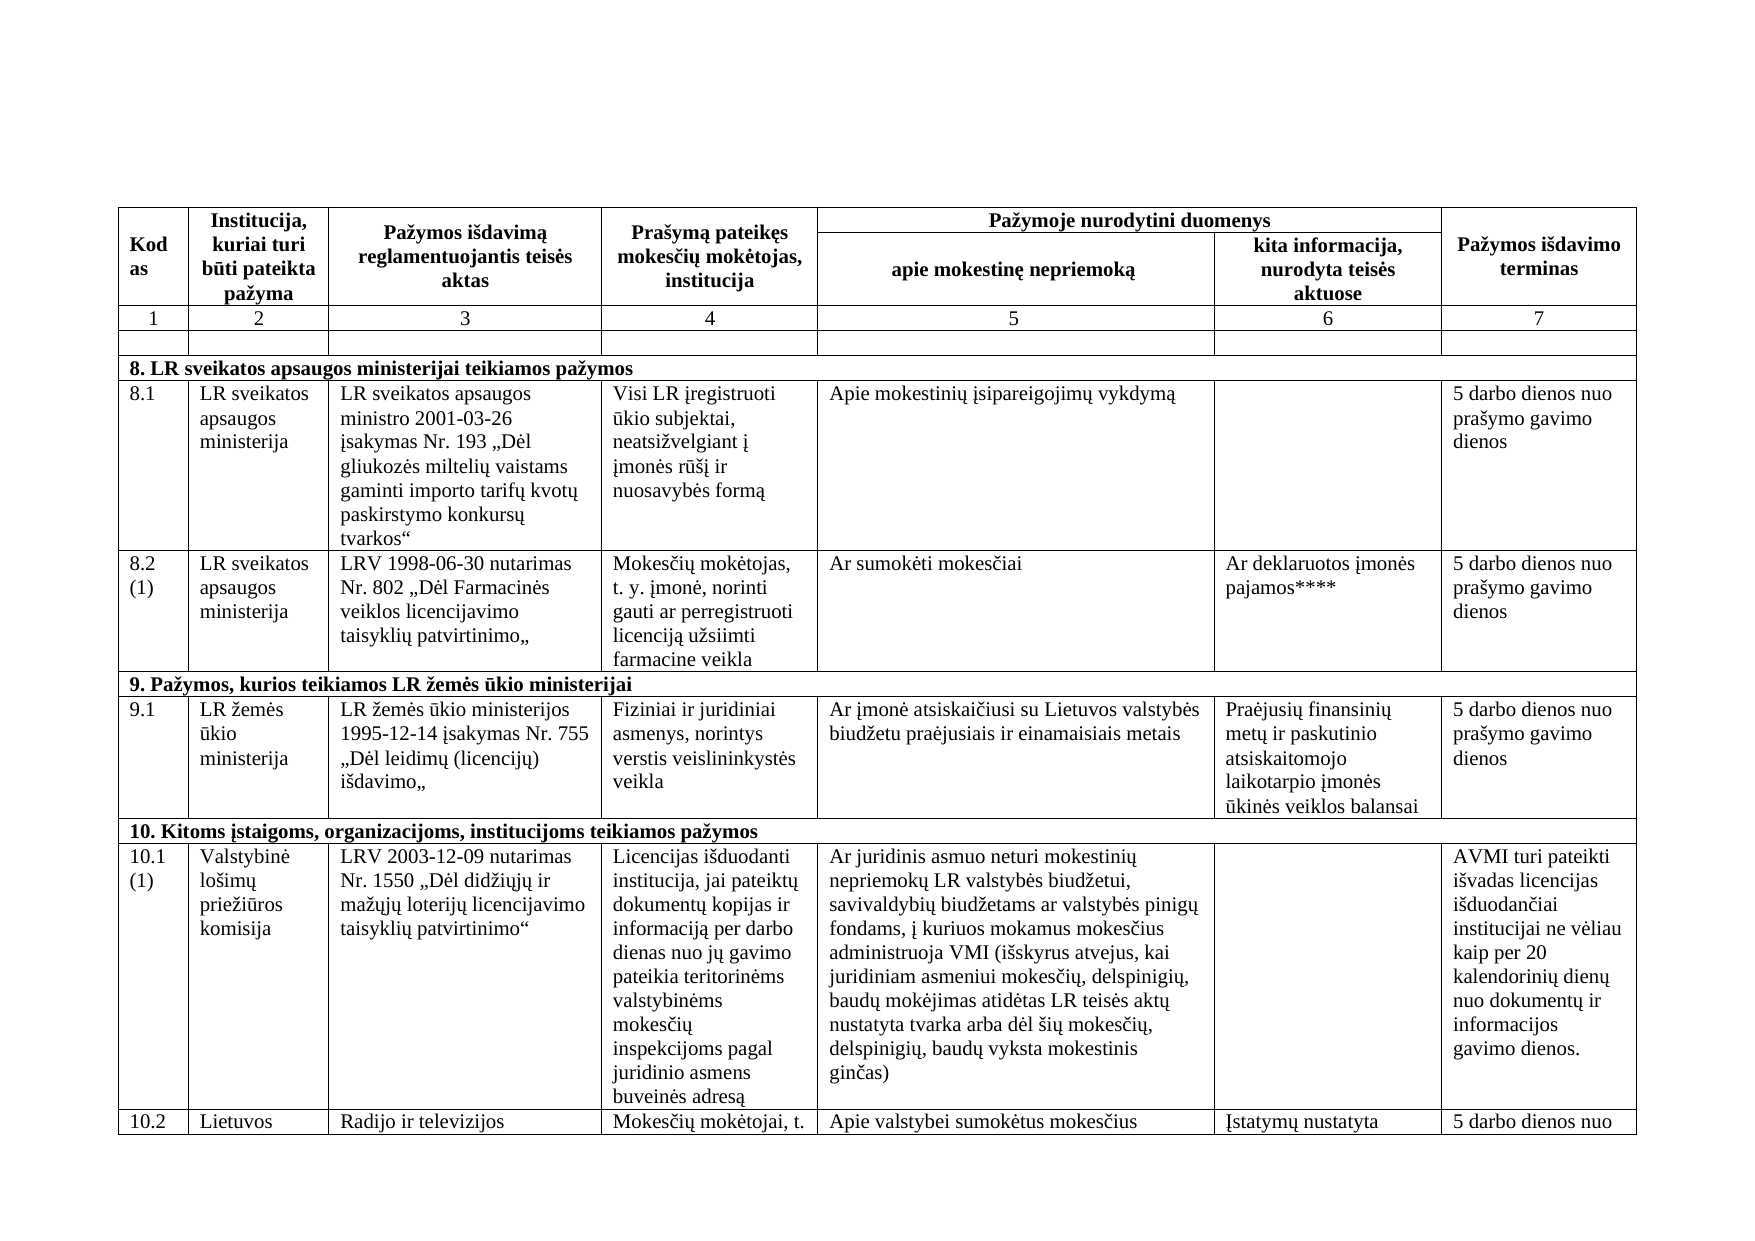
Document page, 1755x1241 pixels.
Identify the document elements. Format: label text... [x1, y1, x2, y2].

table_cell 9.1 [119, 697, 188, 818]
table_cell 5 darbo dienos nuo prašymo gavimo dienos [1442, 697, 1636, 818]
table_cell 8.2 (1) [119, 551, 188, 671]
table_header Institucija, kuriai turi būti pateikta pažyma [189, 208, 328, 305]
table_cell [1215, 844, 1441, 1108]
table_cell [1215, 331, 1441, 355]
table_cell [818, 331, 1214, 355]
table_cell Valstybinė lošimų priežiūros komisija [189, 844, 328, 1108]
table_cell AVMI turi pateikti išvadas licencijas išduodančiai institucijai ne vėliau kaip per 20 kalendorinių dienų nuo dokumentų ir informacijos gavimo dienos. [1442, 844, 1636, 1108]
table_cell [1215, 381, 1441, 550]
table_cell [119, 331, 188, 355]
table_cell 5 darbo dienos nuo prašymo gavimo dienos [1442, 551, 1636, 671]
table_cell 3 [329, 306, 601, 330]
table_cell Ar juridinis asmuo neturi mokestinių nepriemokų LR valstybės biudžetui, savivaldybių biudžetams ar valstybės pinigų fondams, į kuriuos mokamus mokesčius administruoja VMI (išskyrus atvejus, kai juridiniam asmeniui mokesčių, delspinigių, baudų mokėjimas atidėtas LR teisės aktų nustatyta tvarka arba dėl šių mokesčių, delspinigių, baudų vyksta mokestinis ginčas) [818, 844, 1214, 1108]
table_cell LRV 2003-12-09 nutarimas Nr. 1550 „Dėl didžiųjų ir mažųjų loterijų licencijavimo taisyklių patvirtinimo“ [329, 844, 601, 1108]
table_cell [602, 331, 817, 355]
table_cell 7 [1442, 306, 1636, 330]
table_cell 10. Kitoms įstaigoms, organizacijoms, institucijoms teikiamos pažymos [119, 819, 1636, 843]
table_cell [329, 331, 601, 355]
table_cell Įstatymų nustatyta [1215, 1110, 1441, 1133]
table_cell Lietuvos [189, 1110, 328, 1133]
table_cell Apie mokestinių įsipareigojimų vykdymą [818, 381, 1214, 550]
table_cell Radijo ir televizijos [329, 1110, 601, 1133]
table_cell 10.2 [119, 1110, 188, 1133]
table_cell Apie valstybei sumokėtus mokesčius [818, 1110, 1214, 1133]
table_header Pažymos išdavimą reglamentuojantis teisės aktas [329, 208, 601, 305]
table_header Pažymoje nurodytini duomenys [818, 208, 1441, 232]
table_cell LR žemės ūkio ministerija [189, 697, 328, 818]
table_cell Visi LR įregistruoti ūkio subjektai, neatsižvelgiant į įmonės rūšį ir nuosavybės formą [602, 381, 817, 550]
table_cell apie mokestinę nepriemoką [818, 233, 1214, 305]
table_cell Licencijas išduodanti institucija, jai pateiktų dokumentų kopijas ir informaciją per darbo dienas nuo jų gavimo pateikia teritorinėms valstybinėms mokesčių inspekcijoms pagal juridinio asmens buveinės adresą [602, 844, 817, 1108]
table_cell kita informacija, nurodyta teisės aktuose [1215, 233, 1441, 305]
table_cell 8.1 [119, 381, 188, 550]
table_cell LR sveikatos apsaugos ministro 2001-03-26 įsakymas Nr. 193 „Dėl gliukozės miltelių vaistams gaminti importo tarifų kvotų paskirstymo konkursų tvarkos“ [329, 381, 601, 550]
table_header Kodas [119, 208, 188, 305]
table_cell 1 [119, 306, 188, 330]
table_cell 5 darbo dienos nuo prašymo gavimo dienos [1442, 381, 1636, 550]
table_cell Praėjusių finansinių metų ir paskutinio atsiskaitomojo laikotarpio įmonės ūkinės veiklos balansai [1215, 697, 1441, 818]
table_header Pažymos išdavimo terminas [1442, 208, 1636, 305]
table_cell [1442, 331, 1636, 355]
table_cell 5 darbo dienos nuo [1442, 1110, 1636, 1133]
table_cell LR žemės ūkio ministerijos 1995-12-14 įsakymas Nr. 755 „Dėl leidimų (licencijų) išdavimo„ [329, 697, 601, 818]
table_cell Ar įmonė atsiskaičiusi su Lietuvos valstybės biudžetu praėjusiais ir einamaisiais metais [818, 697, 1214, 818]
table_cell Ar deklaruotos įmonės pajamos**** [1215, 551, 1441, 671]
table_cell LR sveikatos apsaugos ministerija [189, 381, 328, 550]
table_cell Fiziniai ir juridiniai asmenys, norintys verstis veislininkystės veikla [602, 697, 817, 818]
table_cell 6 [1215, 306, 1441, 330]
table_cell 10.1 (1) [119, 844, 188, 1108]
table_cell LRV 1998-06-30 nutarimas Nr. 802 „Dėl Farmacinės veiklos licencijavimo taisyklių patvirtinimo„ [329, 551, 601, 671]
table_cell 8. LR sveikatos apsaugos ministerijai teikiamos pažymos [119, 356, 1636, 380]
table_cell Mokesčių mokėtojas, t. y. įmonė, norinti gauti ar perregistruoti licenciją užsiimti farmacine veikla [602, 551, 817, 671]
table_header Prašymą pateikęs mokesčių mokėtojas, institucija [602, 208, 817, 305]
table_cell 2 [189, 306, 328, 330]
table_cell [189, 331, 328, 355]
table_cell 4 [602, 306, 817, 330]
table_cell 5 [818, 306, 1214, 330]
table_cell 9. Pažymos, kurios teikiamos LR žemės ūkio ministerijai [119, 672, 1636, 696]
table_cell Ar sumokėti mokesčiai [818, 551, 1214, 671]
table_cell Mokesčių mokėtojai, t. [602, 1110, 817, 1133]
table_cell LR sveikatos apsaugos ministerija [189, 551, 328, 671]
